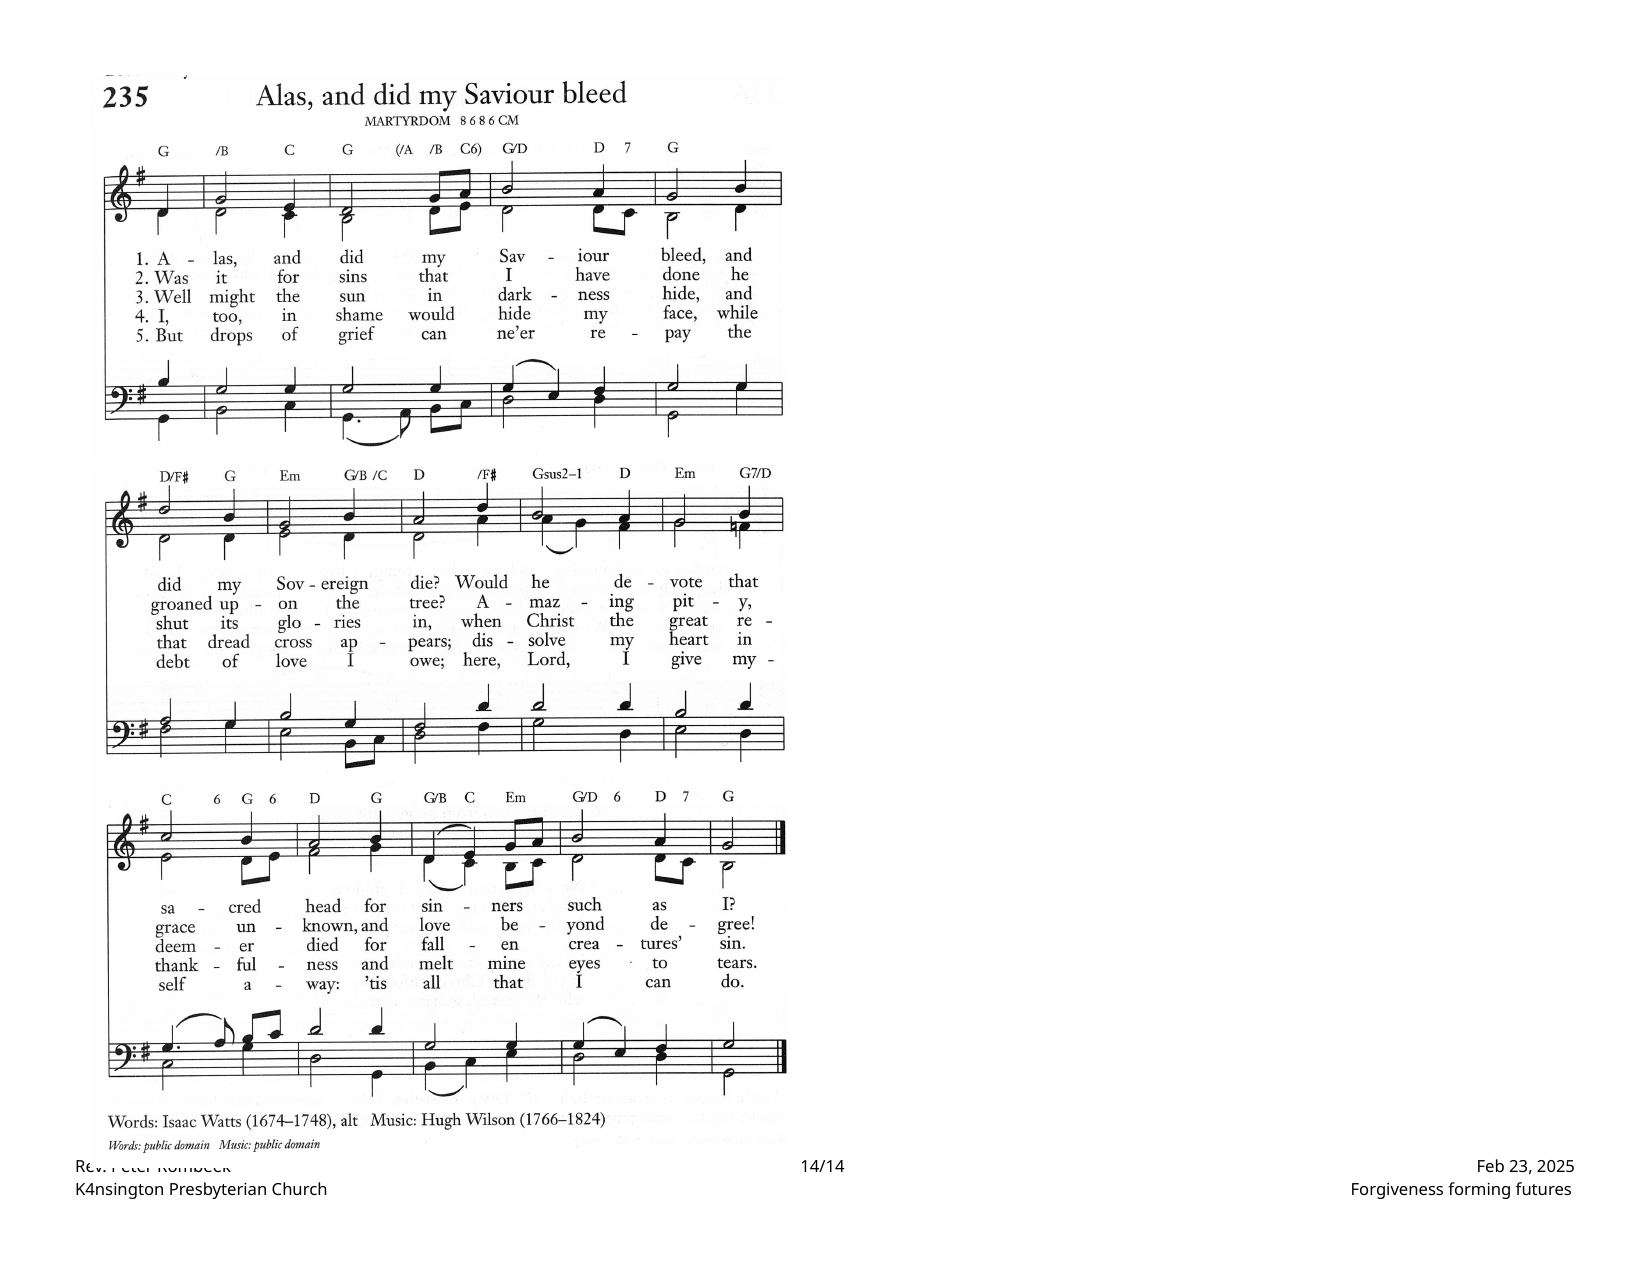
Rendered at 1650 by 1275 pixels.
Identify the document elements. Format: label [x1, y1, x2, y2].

picture [90, 75, 792, 1168]
